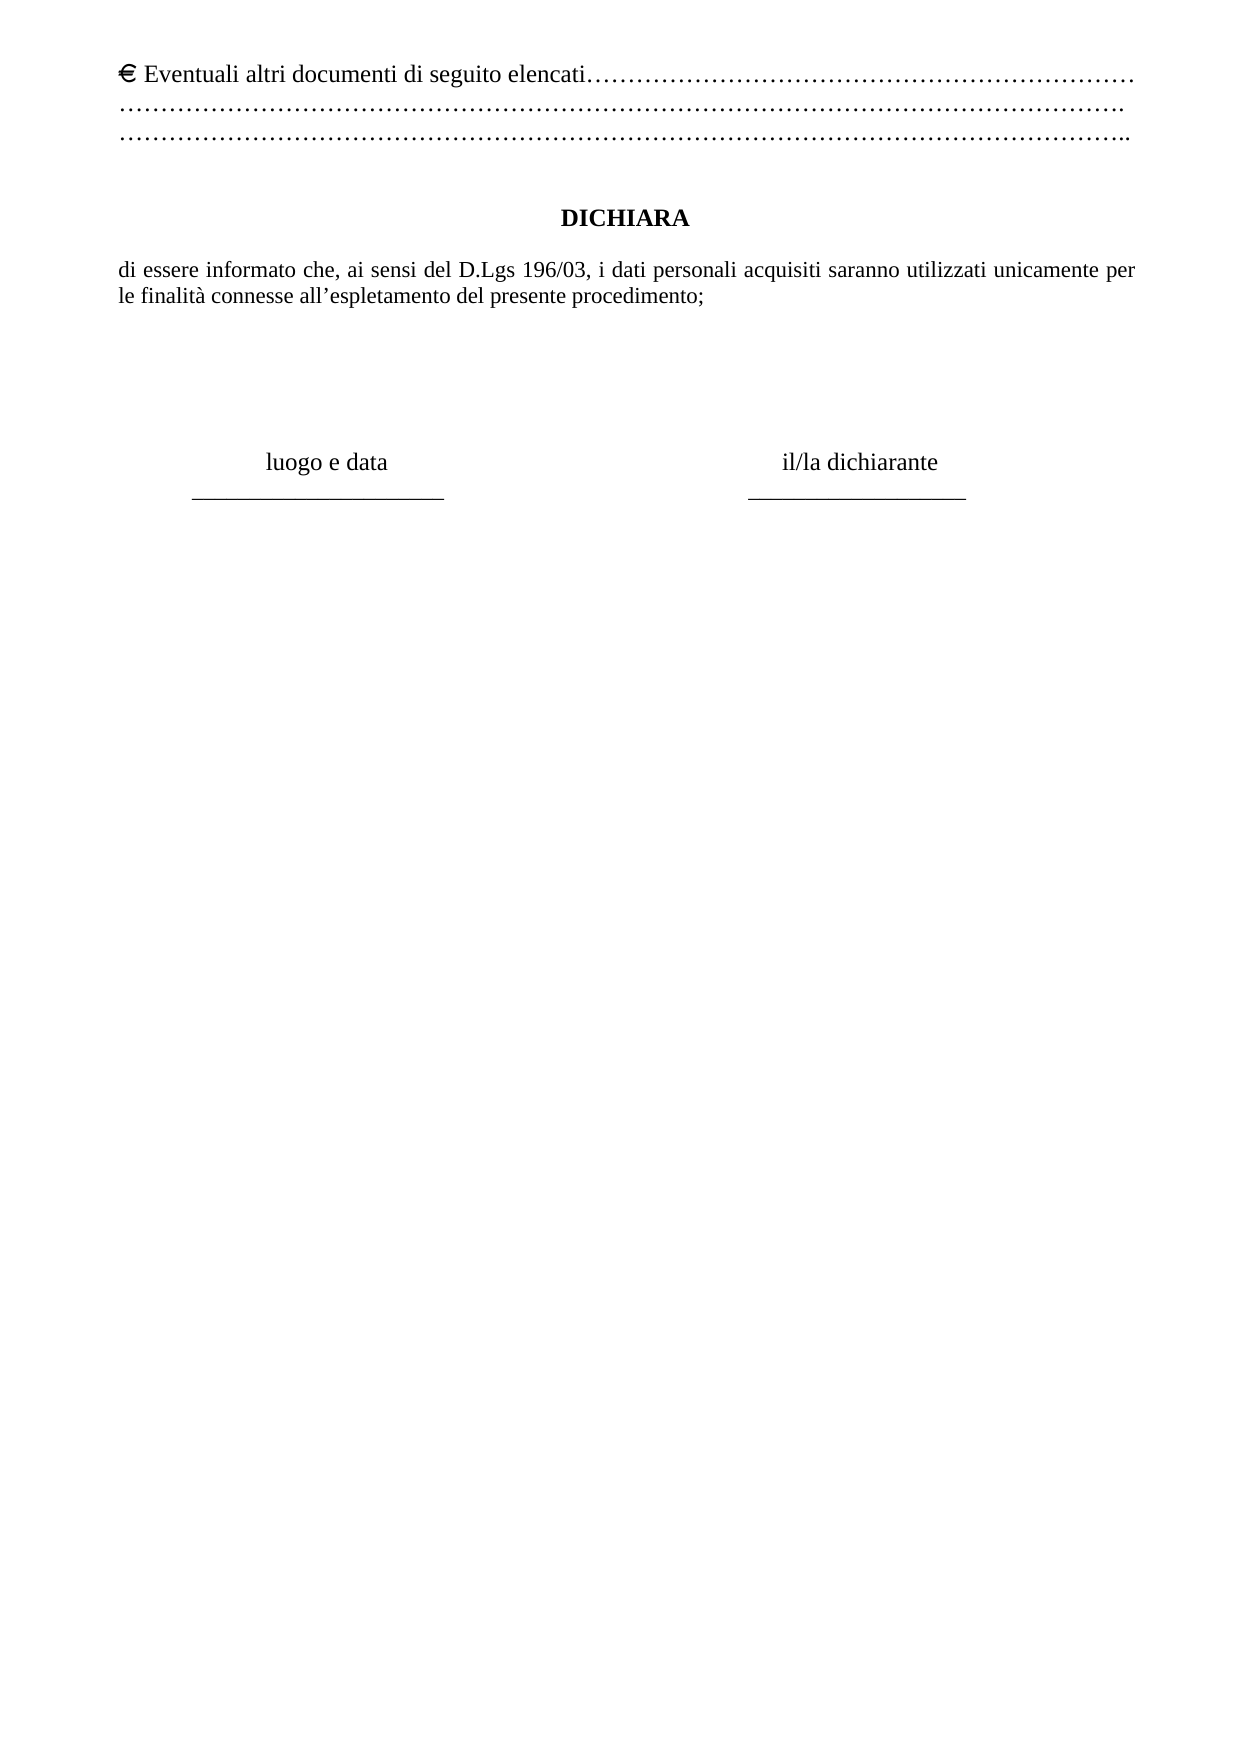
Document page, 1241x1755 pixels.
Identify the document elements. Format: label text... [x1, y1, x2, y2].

text luogo e data il/la dichiarante [118, 447, 1137, 476]
text di essere informato che, ai sensi del D.Lgs 196/03, i dati personali acquisiti saranno utilizzati unicamente per le finalità connesse all’espletamento del presente procedimento; [118, 256, 1137, 308]
text ………………………………………………………………………………………………………….………………………………………………………………………………………………………….. [118, 88, 1137, 145]
text ______________________ ___________________ [118, 476, 1137, 502]
text DICHIARA [118, 203, 1137, 232]
text  Eventuali altri documenti di seguito elencati………………………………………………………… [118, 59, 1137, 88]
